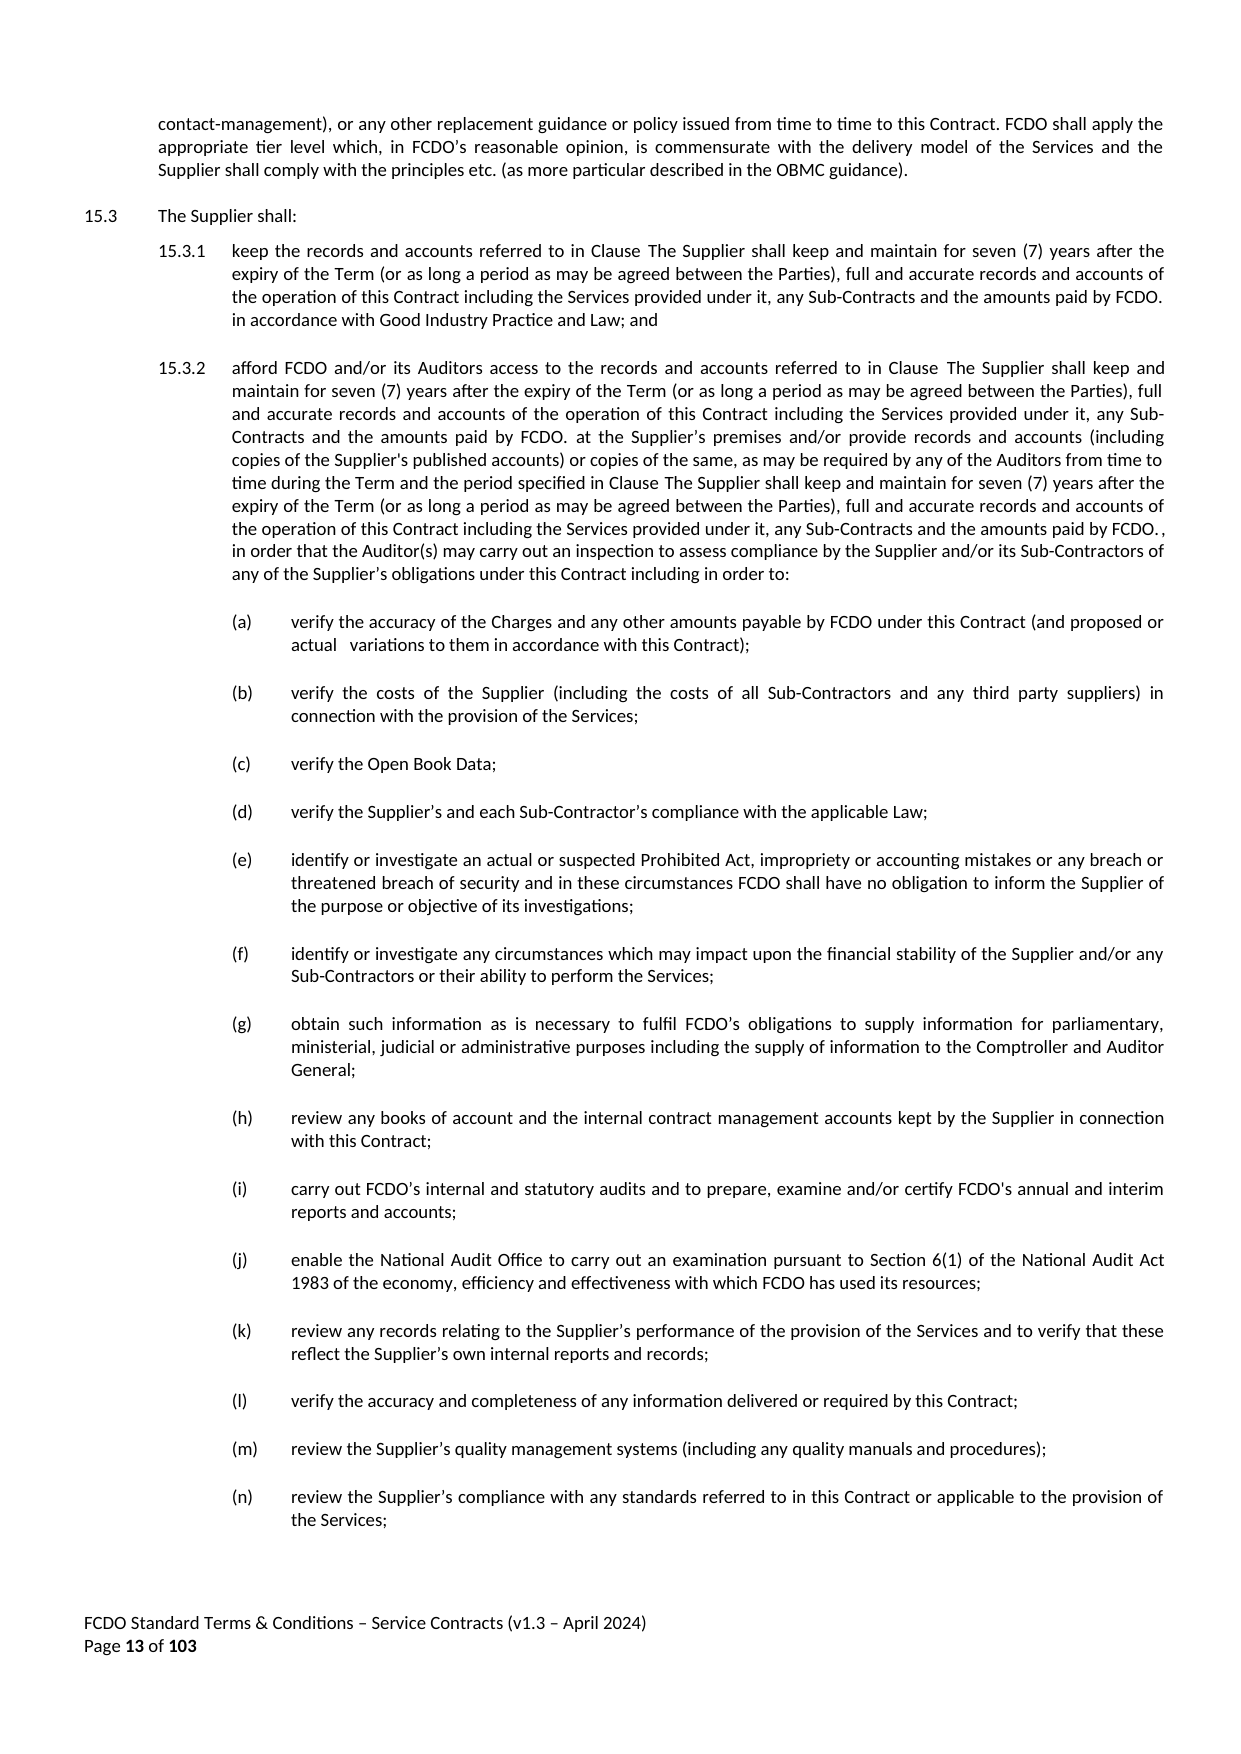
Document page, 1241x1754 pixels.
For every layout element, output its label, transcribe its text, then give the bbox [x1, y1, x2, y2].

list review the Supplier’s compliance with any standards referred to in this Contract or applicable to the provision of the Services; [232, 1485, 1166, 1531]
list verify the accuracy of the Charges and any other amounts payable by FCDO under this Contract (and proposed or actual variations to them in accordance with this Contract); [232, 610, 1166, 656]
list verify the accuracy and completeness of any information delivered or required by this Contract; [232, 1389, 1166, 1412]
list afford FCDO and/or its Auditors access to the records and accounts referred to in Clause 15.1 at the Supplier’s premises and/or provide records and accounts (including copies of the Supplier's published accounts) or copies of the same, as may be required by any of the Auditors from time to time during the Term and the period specified in Clause 15.1, in order that the Auditor(s) may carry out an inspection to assess compliance by the Supplier and/or its Sub-Contractors of any of the Supplier’s obligations under this Contract including in order to: [158, 356, 1166, 585]
list contact-management), or any other replacement guidance or policy issued from time to time to this Contract. FCDO shall apply the appropriate tier level which, in FCDO’s reasonable opinion, is commensurate with the delivery model of the Services and the Supplier shall comply with the principles etc. (as more particular described in the OBMC guidance). [84, 112, 1166, 181]
list review any records relating to the Supplier’s performance of the provision of the Services and to verify that these reflect the Supplier’s own internal reports and records; [232, 1319, 1166, 1364]
list The Supplier shall: [84, 204, 1166, 227]
list review the Supplier’s quality management systems (including any quality manuals and procedures); [232, 1437, 1166, 1460]
list verify the Open Book Data; [232, 752, 1166, 775]
list review any books of account and the internal contract management accounts kept by the Supplier in connection with this Contract; [232, 1106, 1166, 1152]
list verify the Supplier’s and each Sub-Contractor’s compliance with the applicable Law; [232, 800, 1166, 823]
list obtain such information as is necessary to fulfil FCDO’s obligations to supply information for parliamentary, ministerial, judicial or administrative purposes including the supply of information to the Comptroller and Auditor General; [232, 1012, 1166, 1081]
list keep the records and accounts referred to in Clause 15.1 in accordance with Good Industry Practice and Law; and [158, 239, 1166, 331]
list carry out FCDO’s internal and statutory audits and to prepare, examine and/or certify FCDO's annual and interim reports and accounts; [232, 1177, 1166, 1223]
list enable the National Audit Office to carry out an examination pursuant to Section 6(1) of the National Audit Act 1983 of the economy, efficiency and effectiveness with which FCDO has used its resources; [232, 1248, 1166, 1294]
list verify the costs of the Supplier (including the costs of all Sub-Contractors and any third party suppliers) in connection with the provision of the Services; [232, 681, 1166, 727]
list identify or investigate an actual or suspected Prohibited Act, impropriety or accounting mistakes or any breach or threatened breach of security and in these circumstances FCDO shall have no obligation to inform the Supplier of the purpose or objective of its investigations; [232, 848, 1166, 917]
list identify or investigate any circumstances which may impact upon the financial stability of the Supplier and/or any Sub-Contractors or their ability to perform the Services; [232, 942, 1166, 987]
